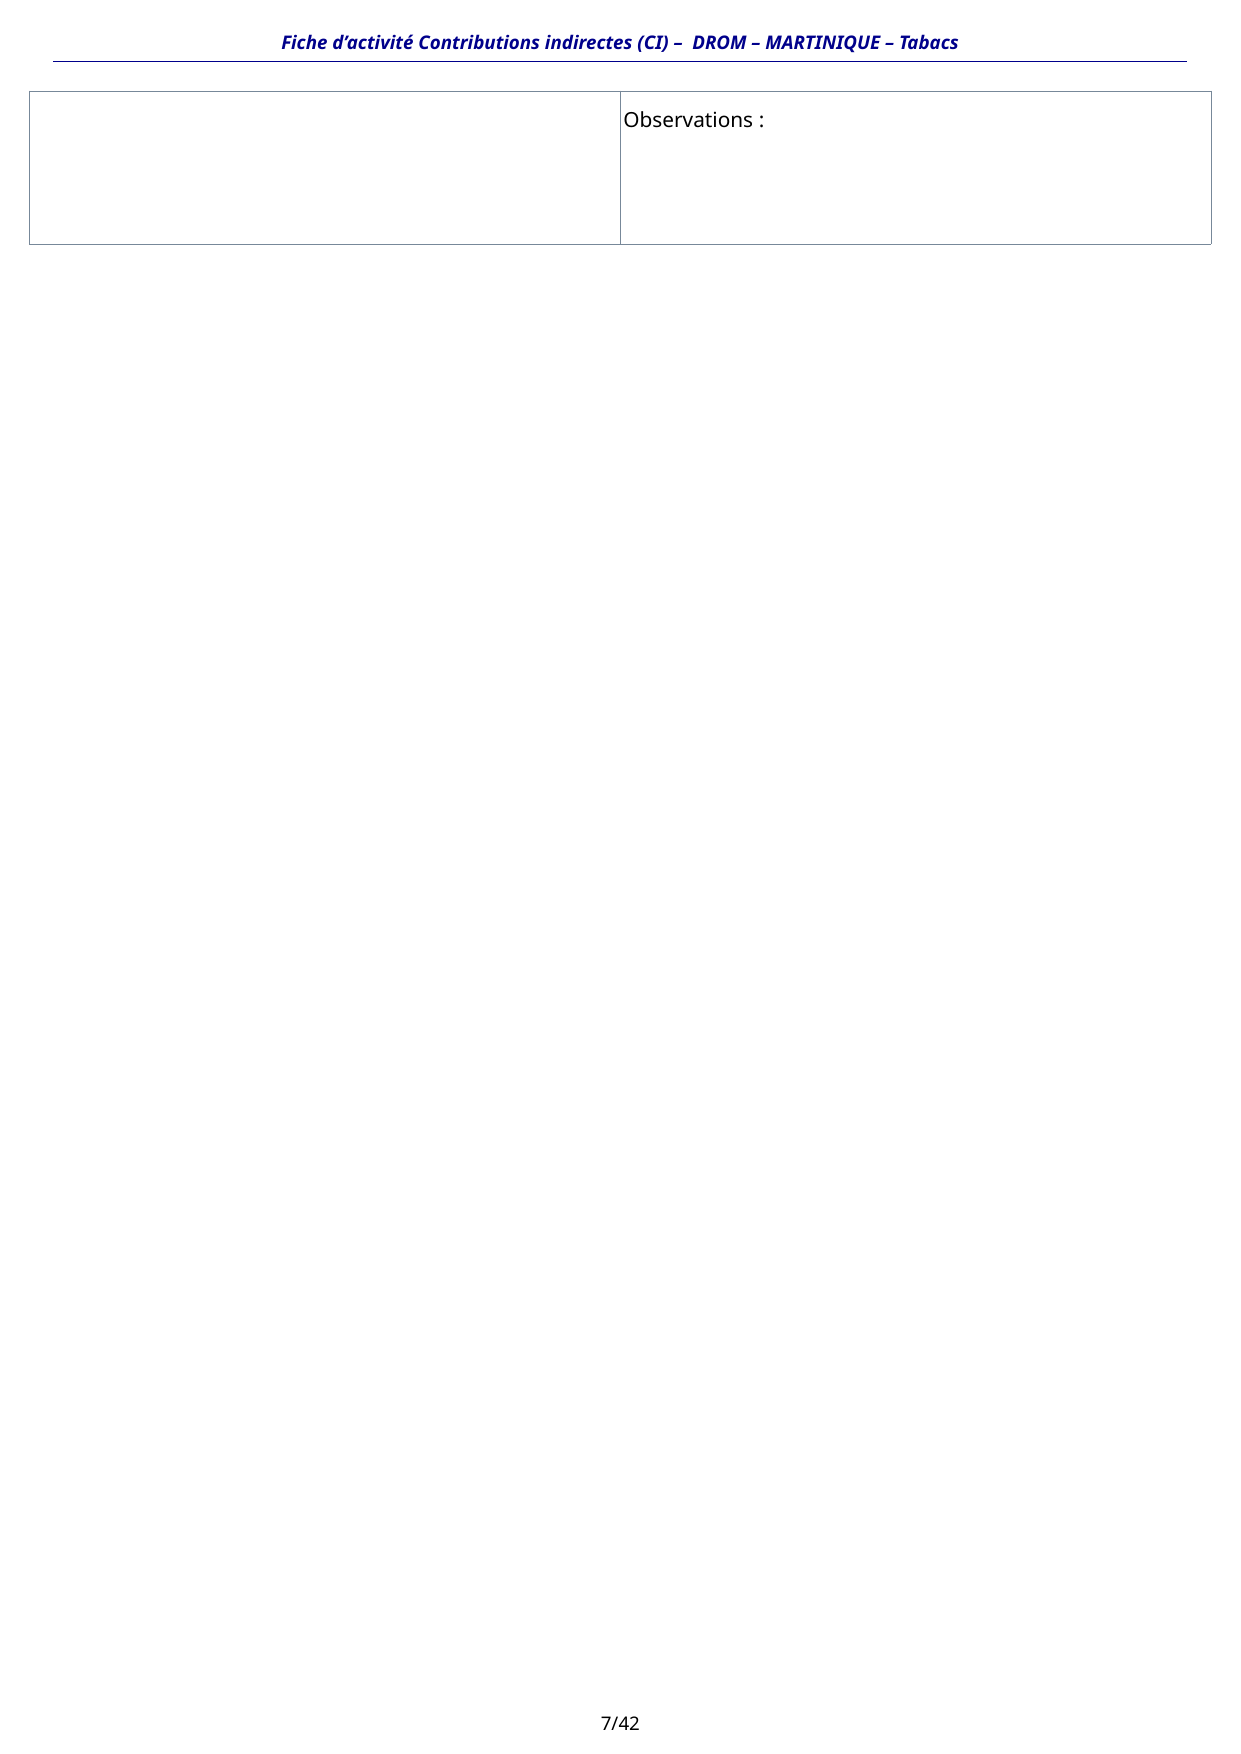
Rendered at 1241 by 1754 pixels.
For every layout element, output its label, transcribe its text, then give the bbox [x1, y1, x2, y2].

table_cell Observations : [621, 92, 1211, 244]
table_cell [30, 92, 620, 244]
